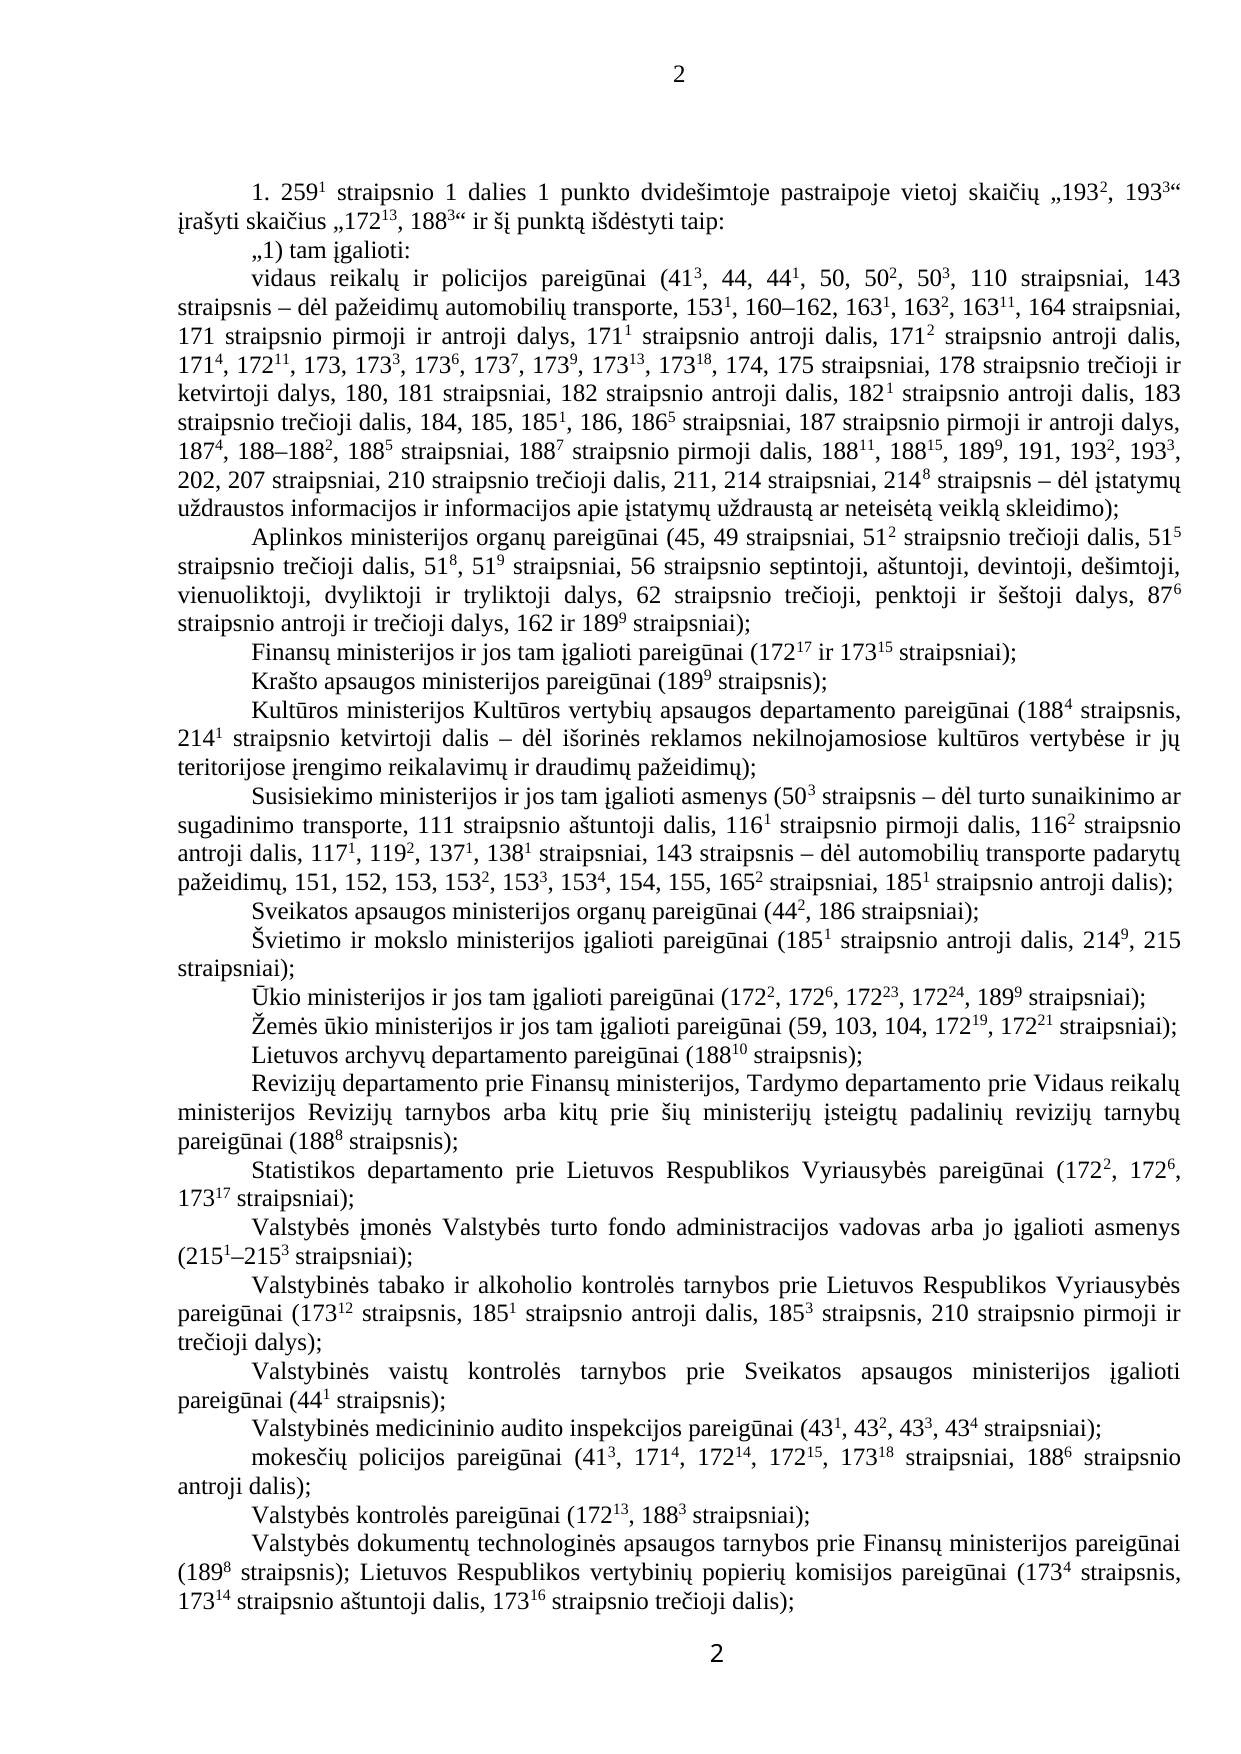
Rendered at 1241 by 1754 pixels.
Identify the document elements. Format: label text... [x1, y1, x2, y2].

text Žemės ūkio ministerijos ir jos tam įgalioti pareigūnai (59, 103, 104, 17219, 17221 straipsniai); [177, 1011, 1181, 1040]
text Krašto apsaugos ministerijos pareigūnai (1899 straipsnis); [177, 666, 1181, 695]
text Revizijų departamento prie Finansų ministerijos, Tardymo departamento prie Vidaus reikalų ministerijos Revizijų tarnybos arba kitų prie šių ministerijų įsteigtų padalinių revizijų tarnybų pareigūnai (1888 straipsnis); [177, 1068, 1181, 1155]
text Valstybės įmonės Valstybės turto fondo administracijos vadovas arba jo įgalioti asmenys (2151–2153 straipsniai); [177, 1212, 1181, 1270]
text Valstybės kontrolės pareigūnai (17213, 1883 straipsniai); [177, 1500, 1181, 1528]
text Valstybinės medicininio audito inspekcijos pareigūnai (431, 432, 433, 434 straipsniai); [177, 1413, 1181, 1442]
text Sveikatos apsaugos ministerijos organų pareigūnai (442, 186 straipsniai); [177, 896, 1181, 925]
text vidaus reikalų ir policijos pareigūnai (413, 44, 441, 50, 502, 503, 110 straipsniai, 143 straipsnis – dėl pažeidimų automobilių transporte, 1531, 160–162, 1631, 1632, 16311, 164 straipsniai, 171 straipsnio pirmoji ir antroji dalys, 1711 straipsnio antroji dalis, 1712 straipsnio antroji dalis, 1714, 17211, 173, 1733, 1736, 1737, 1739, 17313, 17318, 174, 175 straipsniai, 178 straipsnio trečioji ir ketvirtoji dalys, 180, 181 straipsniai, 182 straipsnio antroji dalis, 1821 straipsnio antroji dalis, 183 straipsnio trečioji dalis, 184, 185, 1851, 186, 1865 straipsniai, 187 straipsnio pirmoji ir antroji dalys, 1874, 188–1882, 1885 straipsniai, 1887 straipsnio pirmoji dalis, 18811, 18815, 1899, 191, 1932, 1933, 202, 207 straipsniai, 210 straipsnio trečioji dalis, 211, 214 straipsniai, 2148 straipsnis – dėl įstatymų uždraustos informacijos ir informacijos apie įstatymų uždraustą ar neteisėtą veiklą skleidimo); [177, 263, 1181, 522]
text Statistikos departamento prie Lietuvos Respublikos Vyriausybės pareigūnai (1722, 1726, 17317 straipsniai); [177, 1155, 1181, 1212]
text „1) tam įgalioti: [177, 235, 1181, 263]
text Ūkio ministerijos ir jos tam įgalioti pareigūnai (1722, 1726, 17223, 17224, 1899 straipsniai); [177, 982, 1181, 1011]
text mokesčių policijos pareigūnai (413, 1714, 17214, 17215, 17318 straipsniai, 1886 straipsnio antroji dalis); [177, 1442, 1181, 1500]
text Finansų ministerijos ir jos tam įgalioti pareigūnai (17217 ir 17315 straipsniai); [177, 637, 1181, 666]
text Susisiekimo ministerijos ir jos tam įgalioti asmenys (503 straipsnis – dėl turto sunaikinimo ar sugadinimo transporte, 111 straipsnio aštuntoji dalis, 1161 straipsnio pirmoji dalis, 1162 straipsnio antroji dalis, 1171, 1192, 1371, 1381 straipsniai, 143 straipsnis – dėl automobilių transporte padarytų pažeidimų, 151, 152, 153, 1532, 1533, 1534, 154, 155, 1652 straipsniai, 1851 straipsnio antroji dalis); [177, 781, 1181, 896]
text Švietimo ir mokslo ministerijos įgalioti pareigūnai (1851 straipsnio antroji dalis, 2149, 215 straipsniai); [177, 925, 1181, 982]
text Valstybinės tabako ir alkoholio kontrolės tarnybos prie Lietuvos Respublikos Vyriausybės pareigūnai (17312 straipsnis, 1851 straipsnio antroji dalis, 1853 straipsnis, 210 straipsnio pirmoji ir trečioji dalys); [177, 1270, 1181, 1356]
text Aplinkos ministerijos organų pareigūnai (45, 49 straipsniai, 512 straipsnio trečioji dalis, 515 straipsnio trečioji dalis, 518, 519 straipsniai, 56 straipsnio septintoji, aštuntoji, devintoji, dešimtoji, vienuoliktoji, dvyliktoji ir tryliktoji dalys, 62 straipsnio trečioji, penktoji ir šeštoji dalys, 876 straipsnio antroji ir trečioji dalys, 162 ir 1899 straipsniai); [177, 522, 1181, 637]
text Kultūros ministerijos Kultūros vertybių apsaugos departamento pareigūnai (1884 straipsnis, 2141 straipsnio ketvirtoji dalis – dėl išorinės reklamos nekilnojamosiose kultūros vertybėse ir jų teritorijose įrengimo reikalavimų ir draudimų pažeidimų); [177, 695, 1181, 781]
text Valstybinės vaistų kontrolės tarnybos prie Sveikatos apsaugos ministerijos įgalioti pareigūnai (441 straipsnis); [177, 1356, 1181, 1413]
text 1. 2591 straipsnio 1 dalies 1 punkto dvidešimtoje pastraipoje vietoj skaičių „1932, 1933“ įrašyti skaičius „17213, 1883“ ir šį punktą išdėstyti taip: [177, 177, 1181, 235]
text Lietuvos archyvų departamento pareigūnai (18810 straipsnis); [177, 1040, 1181, 1068]
text Valstybės dokumentų technologinės apsaugos tarnybos prie Finansų ministerijos pareigūnai (1898 straipsnis); Lietuvos Respublikos vertybinių popierių komisijos pareigūnai (1734 straipsnis, 17314 straipsnio aštuntoji dalis, 17316 straipsnio trečioji dalis); [177, 1528, 1181, 1615]
